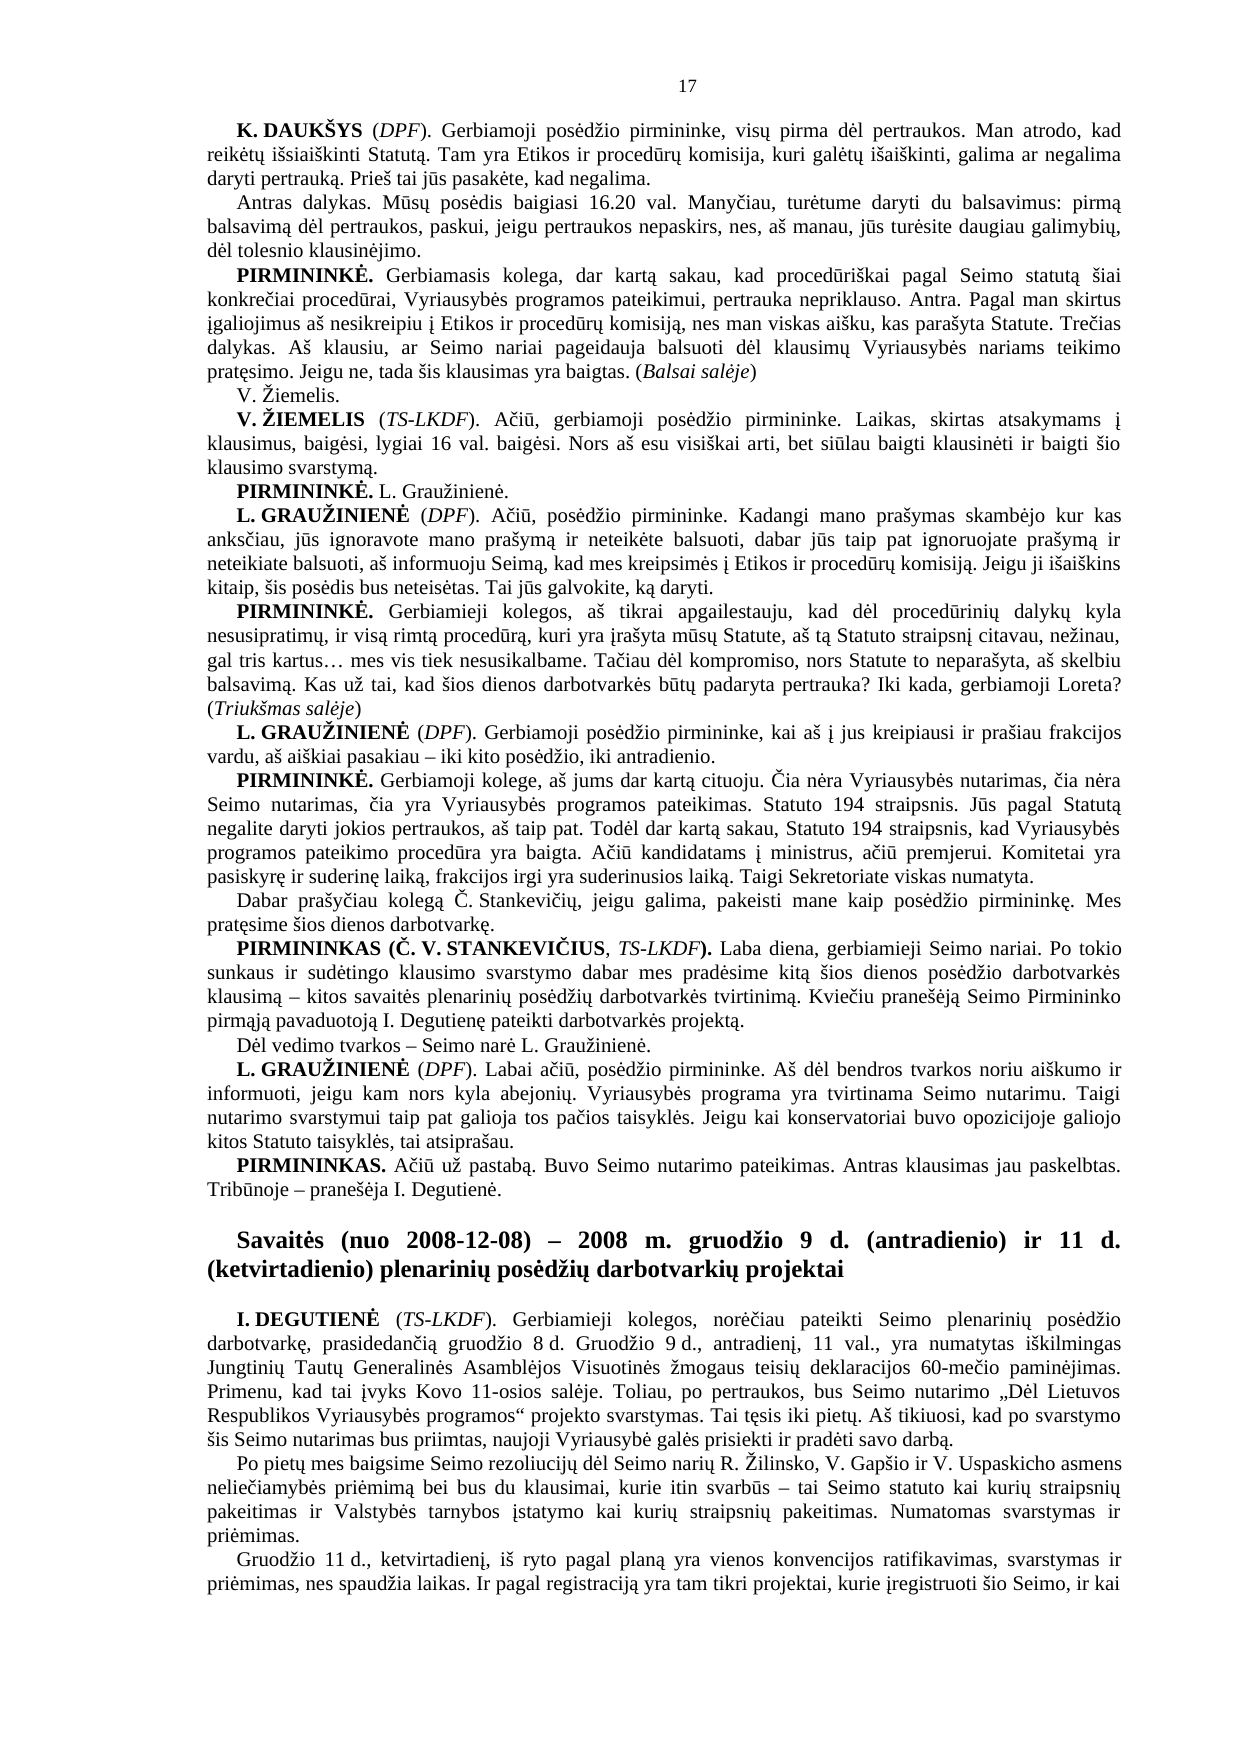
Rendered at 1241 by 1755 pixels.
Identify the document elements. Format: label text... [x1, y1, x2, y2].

text PIRMININKĖ. Gerbiamasis kolega, dar kartą sakau, kad procedūriškai pagal Seimo statutą šiai konkrečiai procedūrai, Vyriausybės programos pateikimui, pertrauka nepriklauso. Antra. Pagal man skirtus įgaliojimus aš nesikreipiu į Etikos ir procedūrų komisiją, nes man viskas aišku, kas parašyta Statute. Trečias dalykas. Aš klausiu, ar Seimo nariai pageidauja balsuoti dėl klausimų Vyriausybės nariams teikimo pratęsimo. Jeigu ne, tada šis klausimas yra baigtas. (Balsai salėje) [207, 262, 1122, 383]
text PIRMININKAS (Č. V. STANKEVIČIUS, TS-LKDF). Laba diena, gerbiamieji Seimo nariai. Po tokio sunkaus ir sudėtingo klausimo svarstymo dabar mes pradėsime kitą šios dienos posėdžio darbotvarkės klausimą – kitos savaitės plenarinių posėdžių darbotvarkės tvirtinimą. Kviečiu pranešėją Seimo Pirmininko pirmąją pavaduotoją I. Degutienę pateikti darbotvarkės projektą. [207, 936, 1122, 1032]
text I. DEGUTIENĖ (TS-LKDF). Gerbiamieji kolegos, norėčiau pateikti Seimo plenarinių posėdžio darbotvarkę, prasidedančią gruodžio 8 d. Gruodžio 9 d., antradienį, 11 val., yra numatytas iškilmingas Jungtinių Tautų Generalinės Asamblėjos Visuotinės žmogaus teisių deklaracijos 60-mečio paminėjimas. Primenu, kad tai įvyks Kovo 11-osios salėje. Toliau, po pertraukos, bus Seimo nutarimo „Dėl Lietuvos Respublikos Vyriausybės programos“ projekto svarstymas. Tai tęsis iki pietų. Aš tikiuosi, kad po svarstymo šis Seimo nutarimas bus priimtas, naujoji Vyriausybė galės prisiekti ir pradėti savo darbą. [207, 1307, 1122, 1451]
text K. DAUKŠYS (DPF). Gerbiamoji posėdžio pirmininke, visų pirma dėl pertraukos. Man atrodo, kad reikėtų išsiaiškinti Statutą. Tam yra Etikos ir procedūrų komisija, kuri galėtų išaiškinti, galima ar negalima daryti pertrauką. Prieš tai jūs pasakėte, kad negalima. [207, 118, 1122, 190]
text Gruodžio 11 d., ketvirtadienį, iš ryto pagal planą yra vienos konvencijos ratifikavimas, svarstymas ir priėmimas, nes spaudžia laikas. Ir pagal registraciją yra tam tikri projektai, kurie įregistruoti šio Seimo, ir kai [207, 1547, 1122, 1595]
text PIRMININKĖ. Gerbiamoji kolege, aš jums dar kartą cituoju. Čia nėra Vyriausybės nutarimas, čia nėra Seimo nutarimas, čia yra Vyriausybės programos pateikimas. Statuto 194 straipsnis. Jūs pagal Statutą negalite daryti jokios pertraukos, aš taip pat. Todėl dar kartą sakau, Statuto 194 straipsnis, kad Vyriausybės programos pateikimo procedūra yra baigta. Ačiū kandidatams į ministrus, ačiū premjerui. Komitetai yra pasiskyrę ir suderinę laiką, frakcijos irgi yra suderinusios laiką. Taigi Sekretoriate viskas numatyta. [207, 768, 1122, 888]
text PIRMININKĖ. L. Graužinienė. [207, 479, 1122, 503]
text Dėl vedimo tvarkos – Seimo narė L. Graužinienė. [207, 1032, 1122, 1057]
text Dabar prašyčiau kolegą Č. Stankevičių, jeigu galima, pakeisti mane kaip posėdžio pirmininkę. Mes pratęsime šios dienos darbotvarkę. [207, 888, 1122, 936]
text Antras dalykas. Mūsų posėdis baigiasi 16.20 val. Manyčiau, turėtume daryti du balsavimus: pirmą balsavimą dėl pertraukos, paskui, jeigu pertraukos nepaskirs, nes, aš manau, jūs turėsite daugiau galimybių, dėl tolesnio klausinėjimo. [207, 190, 1122, 262]
text L. GRAUŽINIENĖ (DPF). Ačiū, posėdžio pirmininke. Kadangi mano prašymas skambėjo kur kas anksčiau, jūs ignoravote mano prašymą ir neteikėte balsuoti, dabar jūs taip pat ignoruojate prašymą ir neteikiate balsuoti, aš informuoju Seimą, kad mes kreipsimės į Etikos ir procedūrų komisiją. Jeigu ji išaiškins kitaip, šis posėdis bus neteisėtas. Tai jūs galvokite, ką daryti. [207, 503, 1122, 599]
text Savaitės (nuo 2008-12-08) – 2008 m. gruodžio 9 d. (antradienio) ir 11 d. (ketvirtadienio) plenarinių posėdžių darbotvarkių projektai [207, 1225, 1122, 1282]
text PIRMININKĖ. Gerbiamieji kolegos, aš tikrai apgailestauju, kad dėl procedūrinių dalykų kyla nesusipratimų, ir visą rimtą procedūrą, kuri yra įrašyta mūsų Statute, aš tą Statuto straipsnį citavau, nežinau, gal tris kartus… mes vis tiek nesusikalbame. Tačiau dėl kompromiso, nors Statute to neparašyta, aš skelbiu balsavimą. Kas už tai, kad šios dienos darbotvarkės būtų padaryta pertrauka? Iki kada, gerbiamoji Loreta? (Triukšmas salėje) [207, 599, 1122, 720]
text L. GRAUŽINIENĖ (DPF). Gerbiamoji posėdžio pirmininke, kai aš į jus kreipiausi ir prašiau frakcijos vardu, aš aiškiai pasakiau – iki kito posėdžio, iki antradienio. [207, 720, 1122, 768]
text L. GRAUŽINIENĖ (DPF). Labai ačiū, posėdžio pirmininke. Aš dėl bendros tvarkos noriu aiškumo ir informuoti, jeigu kam nors kyla abejonių. Vyriausybės programa yra tvirtinama Seimo nutarimu. Taigi nutarimo svarstymui taip pat galioja tos pačios taisyklės. Jeigu kai konservatoriai buvo opozicijoje galiojo kitos Statuto taisyklės, tai atsiprašau. [207, 1057, 1122, 1153]
text V. Žiemelis. [207, 383, 1122, 407]
text PIRMININKAS. Ačiū už pastabą. Buvo Seimo nutarimo pateikimas. Antras klausimas jau paskelbtas. Tribūnoje – pranešėja I. Degutienė. [207, 1153, 1122, 1201]
text Po pietų mes baigsime Seimo rezoliucijų dėl Seimo narių R. Žilinsko, V. Gapšio ir V. Uspaskicho asmens neliečiamybės priėmimą bei bus du klausimai, kurie itin svarbūs – tai Seimo statuto kai kurių straipsnių pakeitimas ir Valstybės tarnybos įstatymo kai kurių straipsnių pakeitimas. Numatomas svarstymas ir priėmimas. [207, 1451, 1122, 1547]
text V. ŽIEMELIS (TS-LKDF). Ačiū, gerbiamoji posėdžio pirmininke. Laikas, skirtas atsakymams į klausimus, baigėsi, lygiai 16 val. baigėsi. Nors aš esu visiškai arti, bet siūlau baigti klausinėti ir baigti šio klausimo svarstymą. [207, 407, 1122, 479]
